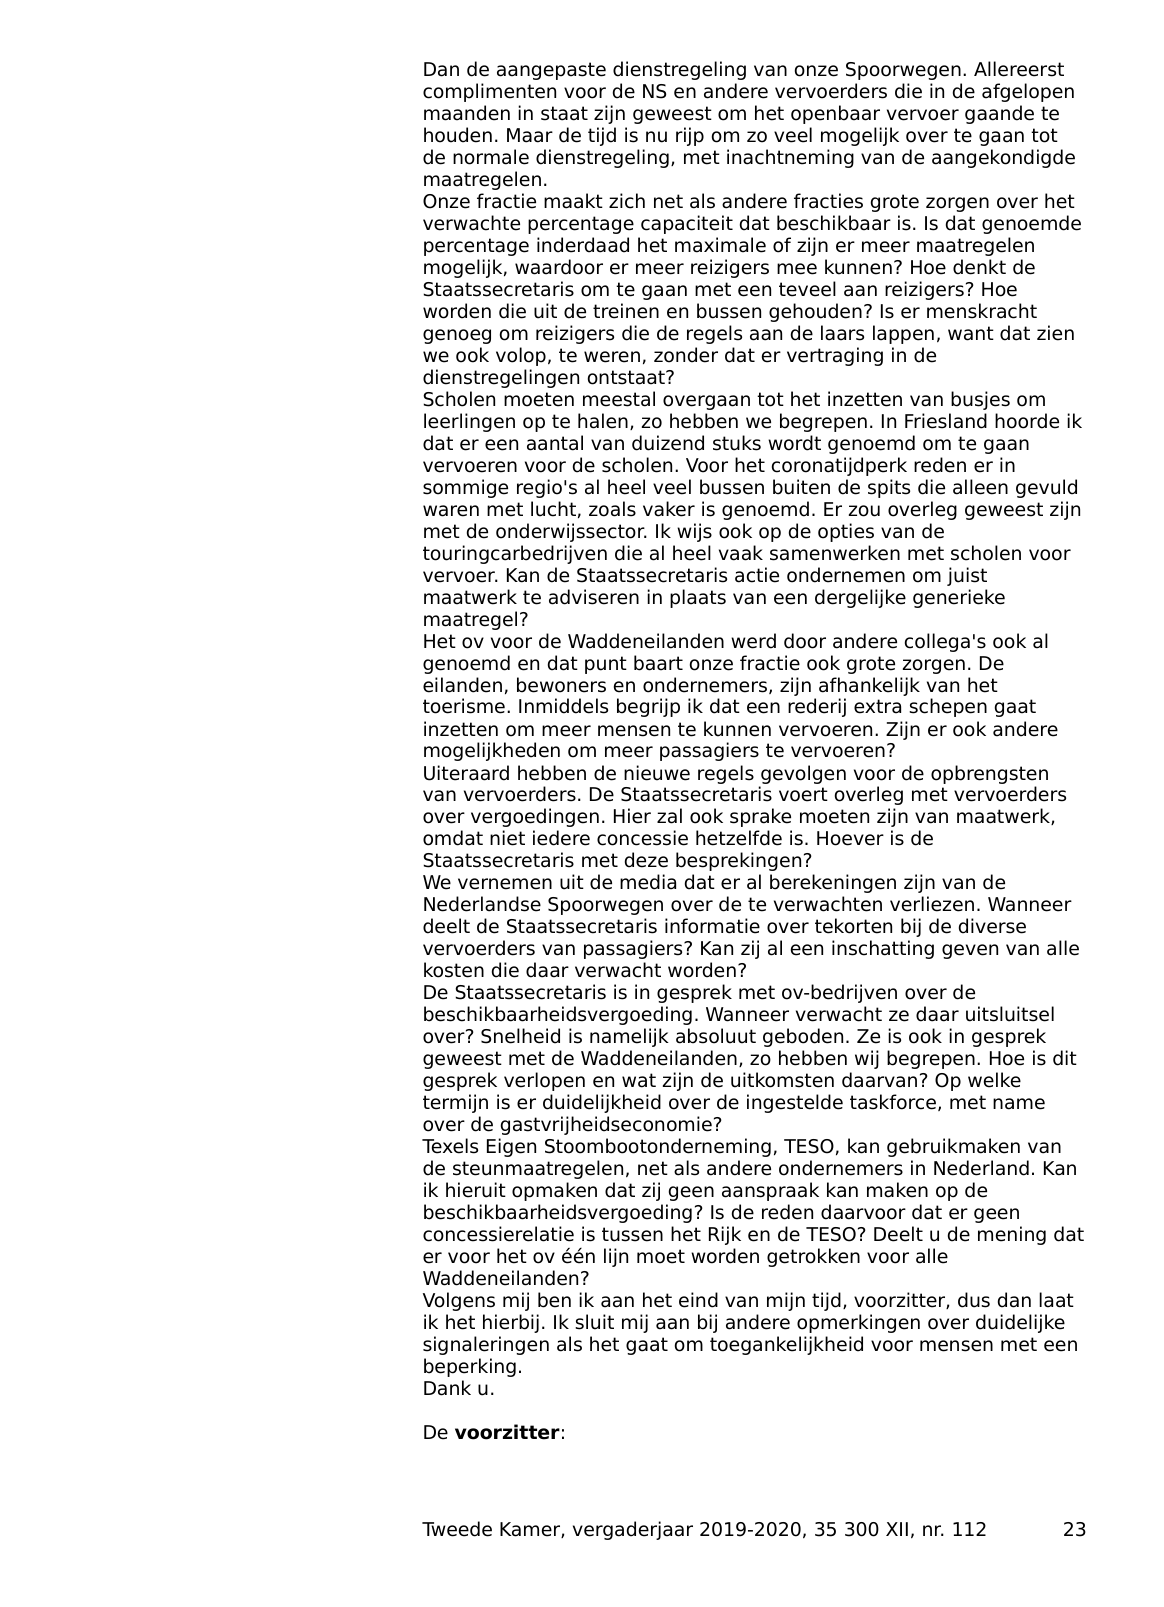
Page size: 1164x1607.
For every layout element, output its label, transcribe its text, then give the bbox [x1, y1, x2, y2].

text De Staatssecretaris is in gesprek met ov-bedrijven over de beschikbaarheidsvergoeding. Wanneer verwacht ze daar uitsluitsel over? Snelheid is namelijk absoluut geboden. Ze is ook in gesprek geweest met de Waddeneilanden, zo hebben wij begrepen. Hoe is dit gesprek verlopen en wat zijn de uitkomsten daarvan? Op welke termijn is er duidelijkheid over de ingestelde taskforce, met name over de gastvrijheidseconomie? [422, 982, 1087, 1136]
text Dank u. [422, 1378, 1087, 1400]
text We vernemen uit de media dat er al berekeningen zijn van de Nederlandse Spoorwegen over de te verwachten verliezen. Wanneer deelt de Staatssecretaris informatie over tekorten bij de diverse vervoerders van passagiers? Kan zij al een inschatting geven van alle kosten die daar verwacht worden? [422, 872, 1087, 982]
text Scholen moeten meestal overgaan tot het inzetten van busjes om leerlingen op te halen, zo hebben we begrepen. In Friesland hoorde ik dat er een aantal van duizend stuks wordt genoemd om te gaan vervoeren voor de scholen. Voor het coronatijdperk reden er in sommige regio's al heel veel bussen buiten de spits die alleen gevuld waren met lucht, zoals vaker is genoemd. Er zou overleg geweest zijn met de onderwijssector. Ik wijs ook op de opties van de touringcarbedrijven die al heel vaak samenwerken met scholen voor vervoer. Kan de Staatssecretaris actie ondernemen om juist maatwerk te adviseren in plaats van een dergelijke generieke maatregel? [422, 389, 1087, 631]
text Onze fractie maakt zich net als andere fracties grote zorgen over het verwachte percentage capaciteit dat beschikbaar is. Is dat genoemde percentage inderdaad het maximale of zijn er meer maatregelen mogelijk, waardoor er meer reizigers mee kunnen? Hoe denkt de Staatssecretaris om te gaan met een teveel aan reizigers? Hoe worden die uit de treinen en bussen gehouden? Is er menskracht genoeg om reizigers die de regels aan de laars lappen, want dat zien we ook volop, te weren, zonder dat er vertraging in de dienstregelingen ontstaat? [422, 191, 1087, 389]
text Uiteraard hebben de nieuwe regels gevolgen voor de opbrengsten van vervoerders. De Staatssecretaris voert overleg met vervoerders over vergoedingen. Hier zal ook sprake moeten zijn van maatwerk, omdat niet iedere concessie hetzelfde is. Hoever is de Staatssecretaris met deze besprekingen? [422, 762, 1087, 872]
text De voorzitter: [422, 1422, 1087, 1444]
text Texels Eigen Stoombootonderneming, TESO, kan gebruikmaken van de steunmaatregelen, net als andere ondernemers in Nederland. Kan ik hieruit opmaken dat zij geen aanspraak kan maken op de beschikbaarheidsvergoeding? Is de reden daarvoor dat er geen concessierelatie is tussen het Rijk en de TESO? Deelt u de mening dat er voor het ov één lijn moet worden getrokken voor alle Waddeneilanden? [422, 1136, 1087, 1290]
text Het ov voor de Waddeneilanden werd door andere collega's ook al genoemd en dat punt baart onze fractie ook grote zorgen. De eilanden, bewoners en ondernemers, zijn afhankelijk van het toerisme. Inmiddels begrijp ik dat een rederij extra schepen gaat inzetten om meer mensen te kunnen vervoeren. Zijn er ook andere mogelijkheden om meer passagiers te vervoeren? [422, 631, 1087, 762]
text Dan de aangepaste dienstregeling van onze Spoorwegen. Allereerst complimenten voor de NS en andere vervoerders die in de afgelopen maanden in staat zijn geweest om het openbaar vervoer gaande te houden. Maar de tijd is nu rijp om zo veel mogelijk over te gaan tot de normale dienstregeling, met inachtneming van de aangekondigde maatregelen. [422, 59, 1087, 191]
text Volgens mij ben ik aan het eind van mijn tijd, voorzitter, dus dan laat ik het hierbij. Ik sluit mij aan bij andere opmerkingen over duidelijke signaleringen als het gaat om toegankelijkheid voor mensen met een beperking. [422, 1290, 1087, 1378]
